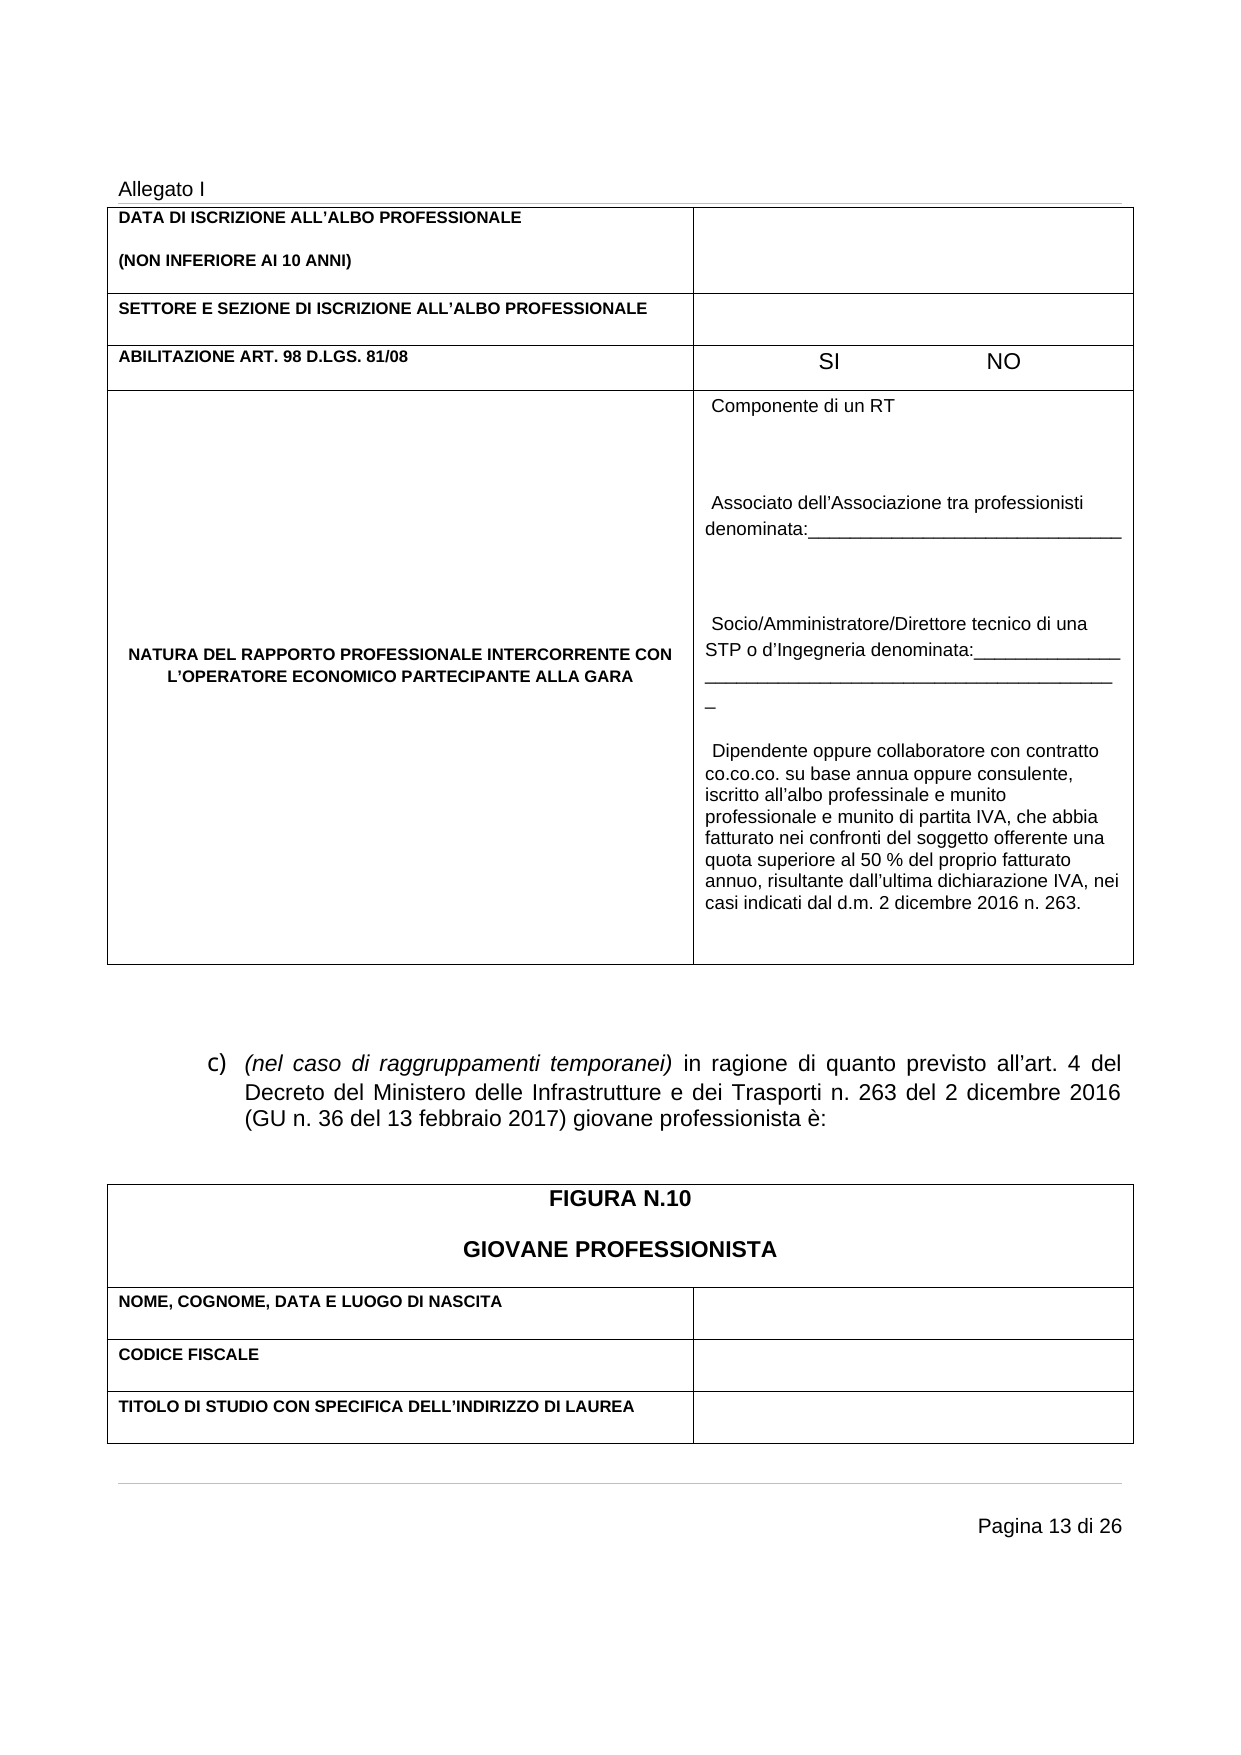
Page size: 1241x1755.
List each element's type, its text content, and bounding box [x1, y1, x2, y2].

table_cell ABILITAZIONE ART. 98 D.LGS. 81/08 [108, 346, 693, 390]
table_cell TITOLO DI STUDIO CON SPECIFICA DELL’INDIRIZZO DI LAUREA [108, 1392, 693, 1443]
table_cell [694, 1340, 1133, 1391]
table_cell CODICE FISCALE [108, 1340, 693, 1391]
table_cell [694, 208, 1133, 293]
table_cell NOME, COGNOME, DATA E LUOGO DI NASCITA [108, 1288, 693, 1339]
table_cell DATA DI ISCRIZIONE ALL’ALBO PROFESSIONALE (NON INFERIORE AI 10 ANNI) [108, 208, 693, 293]
table_header FIGURA N.10 GIOVANE PROFESSIONISTA [108, 1185, 1133, 1287]
table_cell [694, 1392, 1133, 1443]
table_cell [694, 1288, 1133, 1339]
table_cell [694, 294, 1133, 345]
table_cell SETTORE E SEZIONE DI ISCRIZIONE ALL’ALBO PROFESSIONALE [108, 294, 693, 345]
list (nel caso di raggruppamenti temporanei) in ragione di quanto previsto all’art. 4 del Decreto del Ministero delle Infrastrutture e dei Trasporti n. 263 del 2 dicembre 2016 (GU n. 36 del 13 febbraio 2017) giovane professionista è: [207, 1044, 1122, 1131]
table_cell NATURA DEL RAPPORTO PROFESSIONALE INTERCORRENTE CON L’OPERATORE ECONOMICO PARTECIPANTE ALLA GARA [108, 391, 693, 964]
table_cell Componente di un RT Associato dell’Associazione tra professionisti denominata:______________________________ Socio/Amministratore/Direttore tecnico di una STP o d’Ingegneria denominata:______________ ________________________________________ Dipendente oppure collaboratore con contratto co.co.co. su base annua oppure consulente, iscritto all’albo professinale e munito professionale e munito di partita IVA, che abbia fatturato nei confronti del soggetto offerente una quota superiore al 50 % del proprio fatturato annuo, risultante dall’ultima dichiarazione IVA, nei casi indicati dal d.m. 2 dicembre 2016 n. 263. [694, 391, 1133, 964]
table_cell SI NO [694, 346, 1133, 390]
